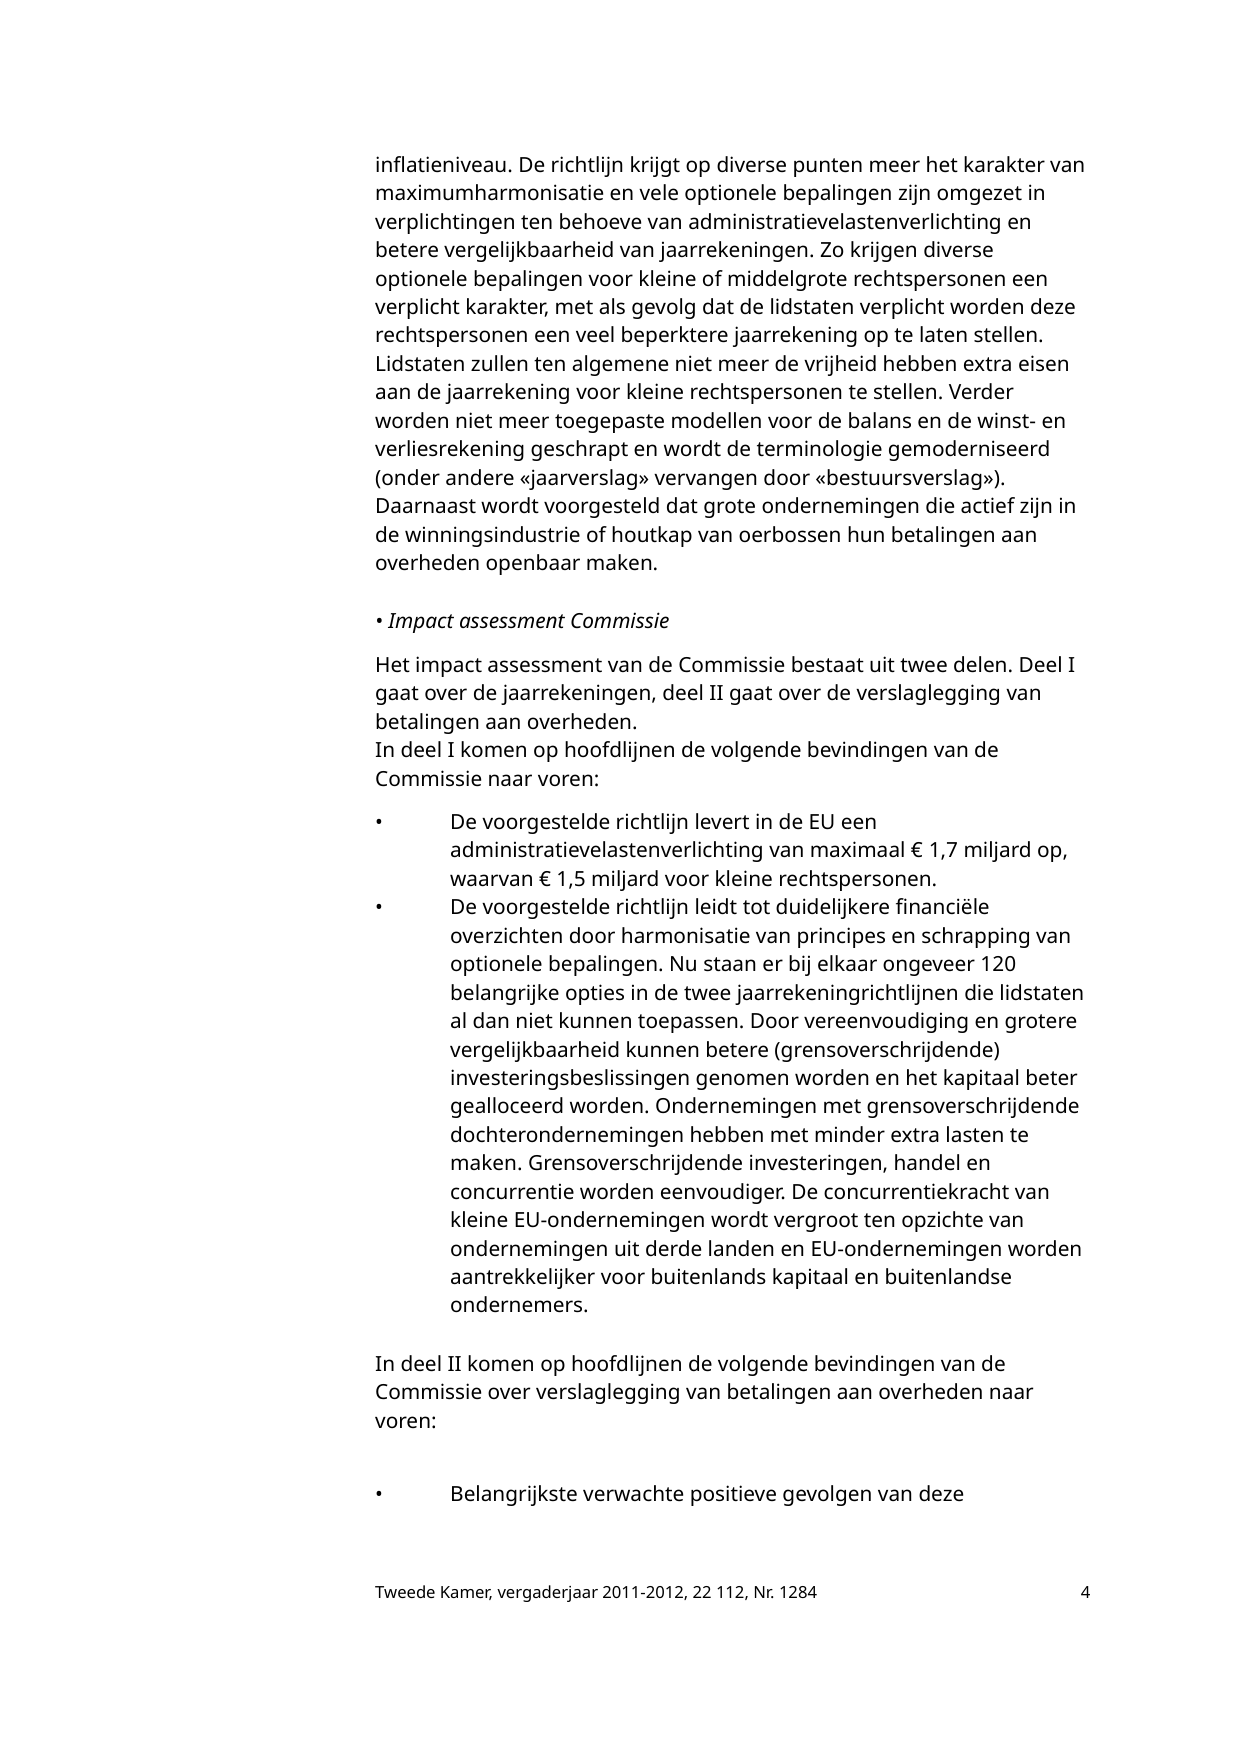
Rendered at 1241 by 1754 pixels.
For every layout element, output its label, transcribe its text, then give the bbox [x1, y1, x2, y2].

list De voorgestelde richtlijn levert in de EU een administratievelastenverlichting van maximaal € 1,7 miljard op, waarvan € 1,5 miljard voor kleine rechtspersonen. [375, 807, 1090, 892]
text In deel I komen op hoofdlijnen de volgende bevindingen van de Commissie naar voren: [375, 735, 1090, 792]
list De voorgestelde richtlijn leidt tot duidelijkere financiële overzichten door harmonisatie van principes en schrapping van optionele bepalingen. Nu staan er bij elkaar ongeveer 120 belangrijke opties in de twee jaarrekeningrichtlijnen die lidstaten al dan niet kunnen toepassen. Door vereenvoudiging en grotere vergelijkbaarheid kunnen betere (grensoverschrijdende) investeringsbeslissingen genomen worden en het kapitaal beter gealloceerd worden. Ondernemingen met grensoverschrijdende dochterondernemingen hebben met minder extra lasten te maken. Grensoverschrijdende investeringen, handel en concurrentie worden eenvoudiger. De concurrentiekracht van kleine EU-ondernemingen wordt vergroot ten opzichte van ondernemingen uit derde landen en EU-ondernemingen worden aantrekkelijker voor buitenlands kapitaal en buitenlandse ondernemers. [375, 892, 1090, 1319]
text Daarnaast wordt voorgesteld dat grote ondernemingen die actief zijn in de winningsindustrie of houtkap van oerbossen hun betalingen aan overheden openbaar maken. [375, 491, 1090, 577]
text Het impact assessment van de Commissie bestaat uit twee delen. Deel I gaat over de jaarrekeningen, deel II gaat over de verslaglegging van betalingen aan overheden. [375, 650, 1090, 735]
text • Impact assessment Commissie [375, 607, 1090, 635]
list Belangrijkste verwachte positieve gevolgen van deze [375, 1479, 1090, 1508]
text In deel II komen op hoofdlijnen de volgende bevindingen van de Commissie over verslaglegging van betalingen aan overheden naar voren: [375, 1349, 1090, 1434]
text inflatieniveau. De richtlijn krijgt op diverse punten meer het karakter van maximumharmonisatie en vele optionele bepalingen zijn omgezet in verplichtingen ten behoeve van administratievelastenverlichting en betere vergelijkbaarheid van jaarrekeningen. Zo krijgen diverse optionele bepalingen voor kleine of middelgrote rechtspersonen een verplicht karakter, met als gevolg dat de lidstaten verplicht worden deze rechtspersonen een veel beperktere jaarrekening op te laten stellen. Lidstaten zullen ten algemene niet meer de vrijheid hebben extra eisen aan de jaarrekening voor kleine rechtspersonen te stellen. Verder worden niet meer toegepaste modellen voor de balans en de winst- en verliesrekening geschrapt en wordt de terminologie gemoderniseerd (onder andere «jaarverslag» vervangen door «bestuursverslag»). [375, 150, 1090, 491]
